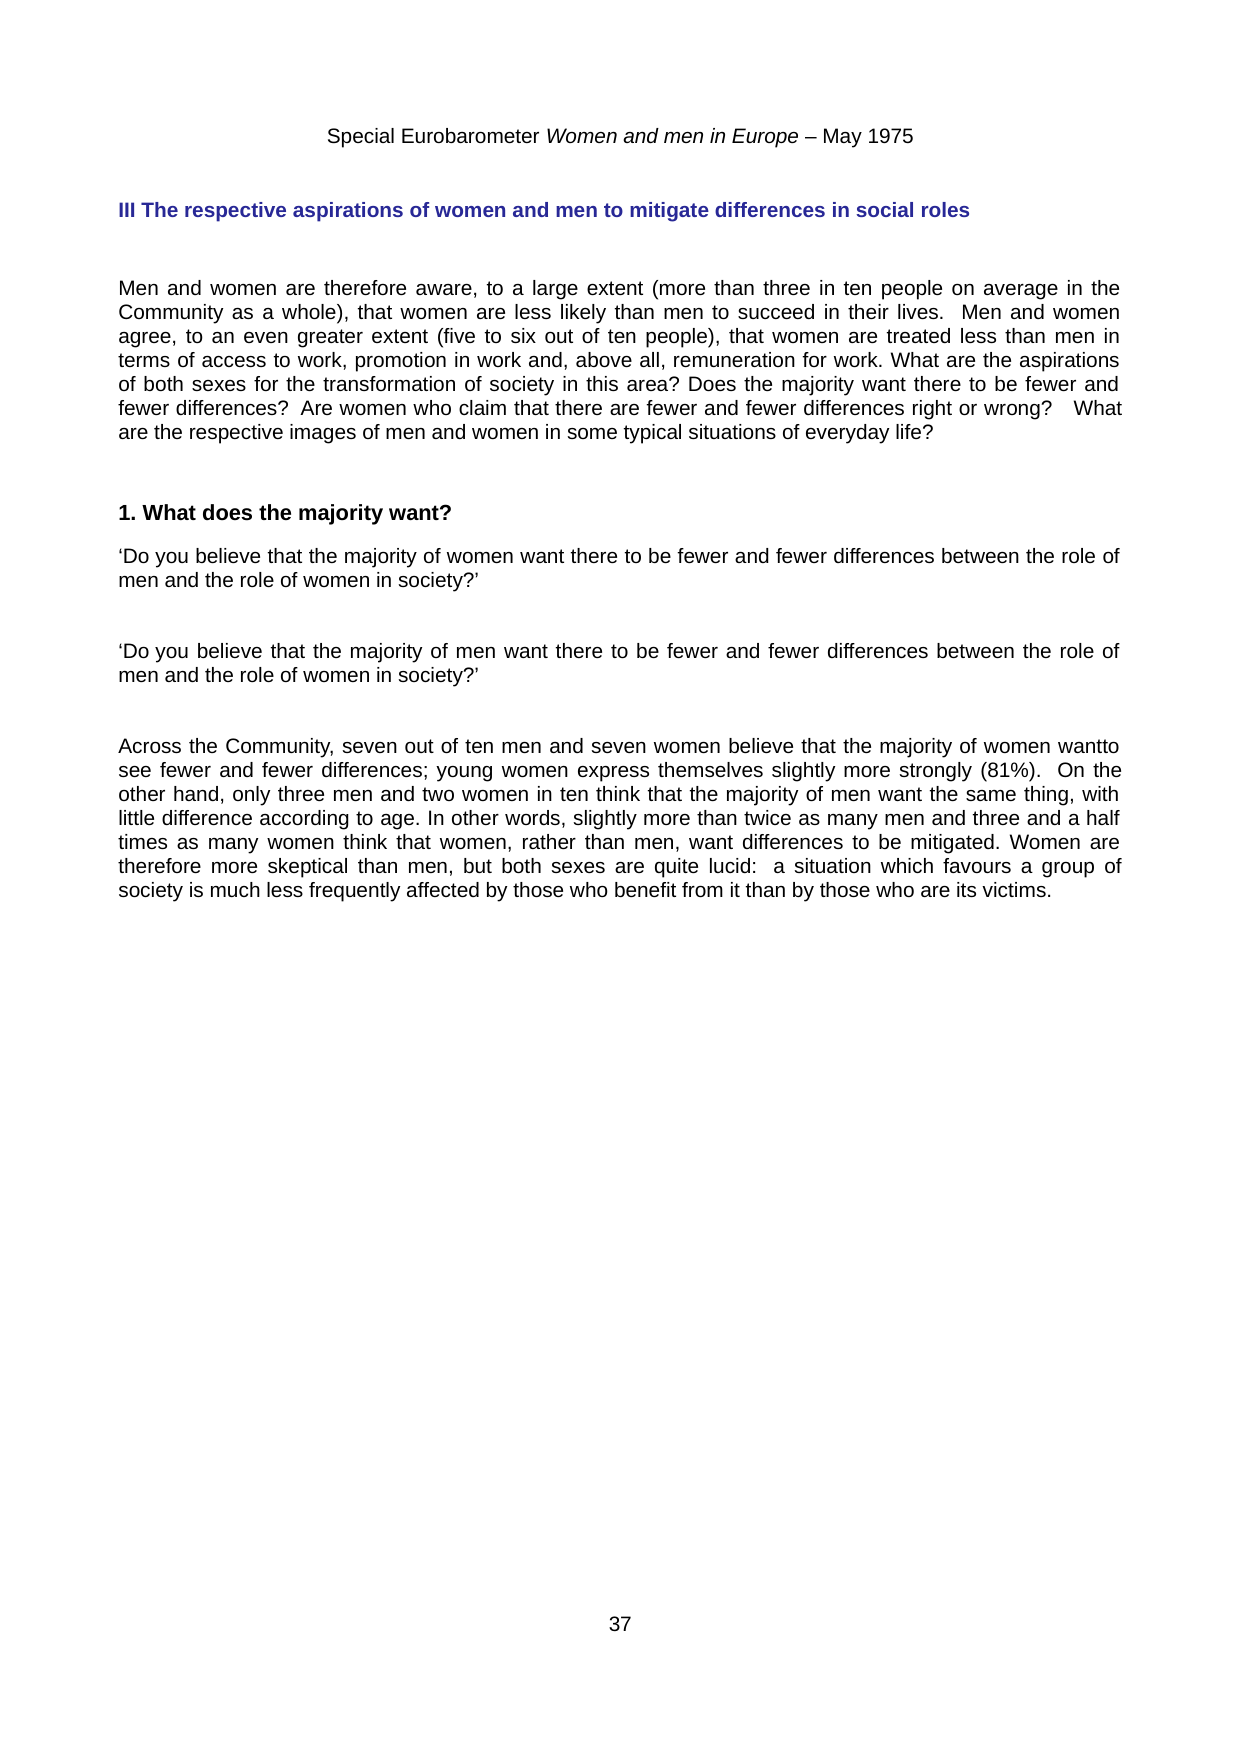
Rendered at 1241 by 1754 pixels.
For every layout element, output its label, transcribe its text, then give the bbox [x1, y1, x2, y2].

subtitle 1. What does the majority want? [118, 500, 1122, 525]
text Men and women are therefore aware, to a large extent (more than three in ten people on average in the Community as a whole), that women are less likely than men to succeed in their lives. Men and women agree, to an even greater extent (five to six out of ten people), that women are treated less than men in terms of access to work, promotion in work and, above all, remuneration for work. What are the aspirations of both sexes for the transformation of society in this area? Does the majority want there to be fewer and fewer differences? Are women who claim that there are fewer and fewer differences right or wrong? What are the respective images of men and women in some typical situations of everyday life? [118, 276, 1122, 444]
subtitle III The respective aspirations of women and men to mitigate differences in social roles [118, 198, 1122, 222]
text ‘Do you believe that the majority of men want there to be fewer and fewer differences between the role of men and the role of women in society?’ [118, 639, 1122, 687]
text ‘Do you believe that the majority of women want there to be fewer and fewer differences between the role of men and the role of women in society?’ [118, 543, 1122, 591]
text Across the Community, seven out of ten men and seven women believe that the majority of women wantto see fewer and fewer differences; young women express themselves slightly more strongly (81%). On the other hand, only three men and two women in ten think that the majority of men want the same thing, with little difference according to age. In other words, slightly more than twice as many men and three and a half times as many women think that women, rather than men, want differences to be mitigated. Women are therefore more skeptical than men, but both sexes are quite lucid: a situation which favours a group of society is much less frequently affected by those who benefit from it than by those who are its victims. [118, 734, 1122, 902]
